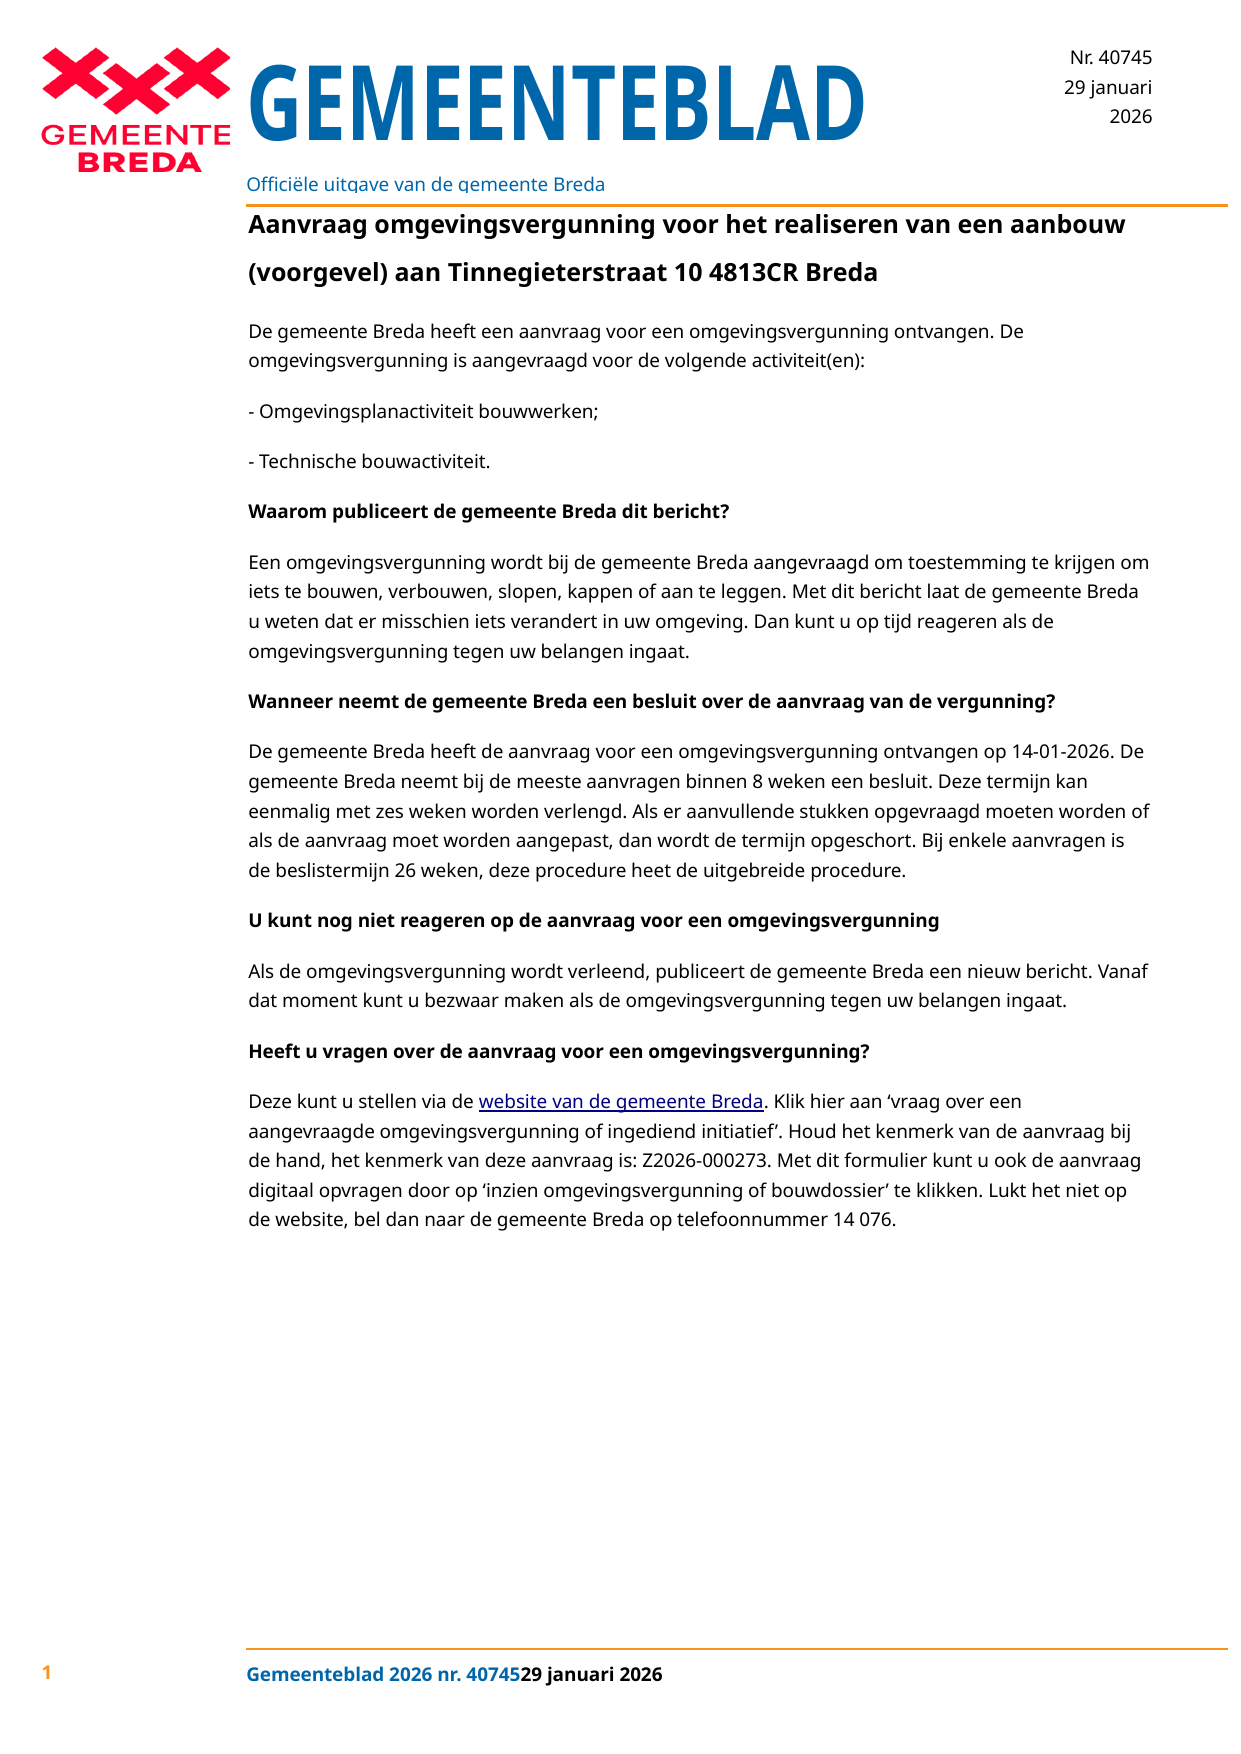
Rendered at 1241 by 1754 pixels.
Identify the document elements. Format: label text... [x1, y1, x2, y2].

picture [41, 47, 231, 172]
text - Technische bouwactiviteit. [248, 448, 1152, 474]
text Wanneer neemt de gemeente Breda een besluit over de aanvraag van de vergunning? [248, 688, 1152, 714]
text De gemeente Breda heeft een aanvraag voor een omgevingsvergunning ontvangen. De omgevingsvergunning is aangevraagd voor de volgende activiteit(en): [248, 318, 1152, 373]
text Als de omgevingsvergunning wordt verleend, publiceert de gemeente Breda een nieuw bericht. Vanaf dat moment kunt u bezwaar maken als de omgevingsvergunning tegen uw belangen ingaat. [248, 958, 1152, 1013]
text Waarom publiceert de gemeente Breda dit bericht? [248, 499, 1152, 524]
text U kunt nog niet reageren op de aanvraag voor een omgevingsvergunning [248, 907, 1152, 933]
text Aanvraag omgevingsvergunning voor het realiseren van een aanbouw (voorgevel) aan Tinnegieterstraat 10 4813CR Breda [248, 207, 1152, 288]
text Een omgevingsvergunning wordt bij de gemeente Breda aangevraagd om toestemming te krijgen om iets te bouwen, verbouwen, slopen, kappen of aan te leggen. Met dit bericht laat de gemeente Breda u weten dat er misschien iets verandert in uw omgeving. Dan kunt u op tijd reageren als de omgevingsvergunning tegen uw belangen ingaat. [248, 549, 1152, 664]
text De gemeente Breda heeft de aanvraag voor een omgevingsvergunning ontvangen op 14-01-2026. De gemeente Breda neemt bij de meeste aanvragen binnen 8 weken een besluit. Deze termijn kan eenmalig met zes weken worden verlengd. Als er aanvullende stukken opgevraagd moeten worden of als de aanvraag moet worden aangepast, dan wordt de termijn opgeschort. Bij enkele aanvragen is de beslistermijn 26 weken, deze procedure heet de uitgebreide procedure. [248, 739, 1152, 883]
text Deze kunt u stellen via de website van de gemeente Breda. Klik hier aan ‘vraag over een aangevraagde omgevingsvergunning of ingediend initiatief’. Houd het kenmerk van de aanvraag bij de hand, het kenmerk van deze aanvraag is: Z2026-000273. Met dit formulier kunt u ook de aanvraag digitaal opvragen door op ‘inzien omgevingsvergunning of bouwdossier’ te klikken. Lukt het niet op de website, bel dan naar de gemeente Breda op telefoonnummer 14 076. [248, 1088, 1152, 1232]
text - Omgevingsplanactiviteit bouwwerken; [248, 398, 1152, 424]
text Heeft u vragen over de aanvraag voor een omgevingsvergunning? [248, 1038, 1152, 1064]
